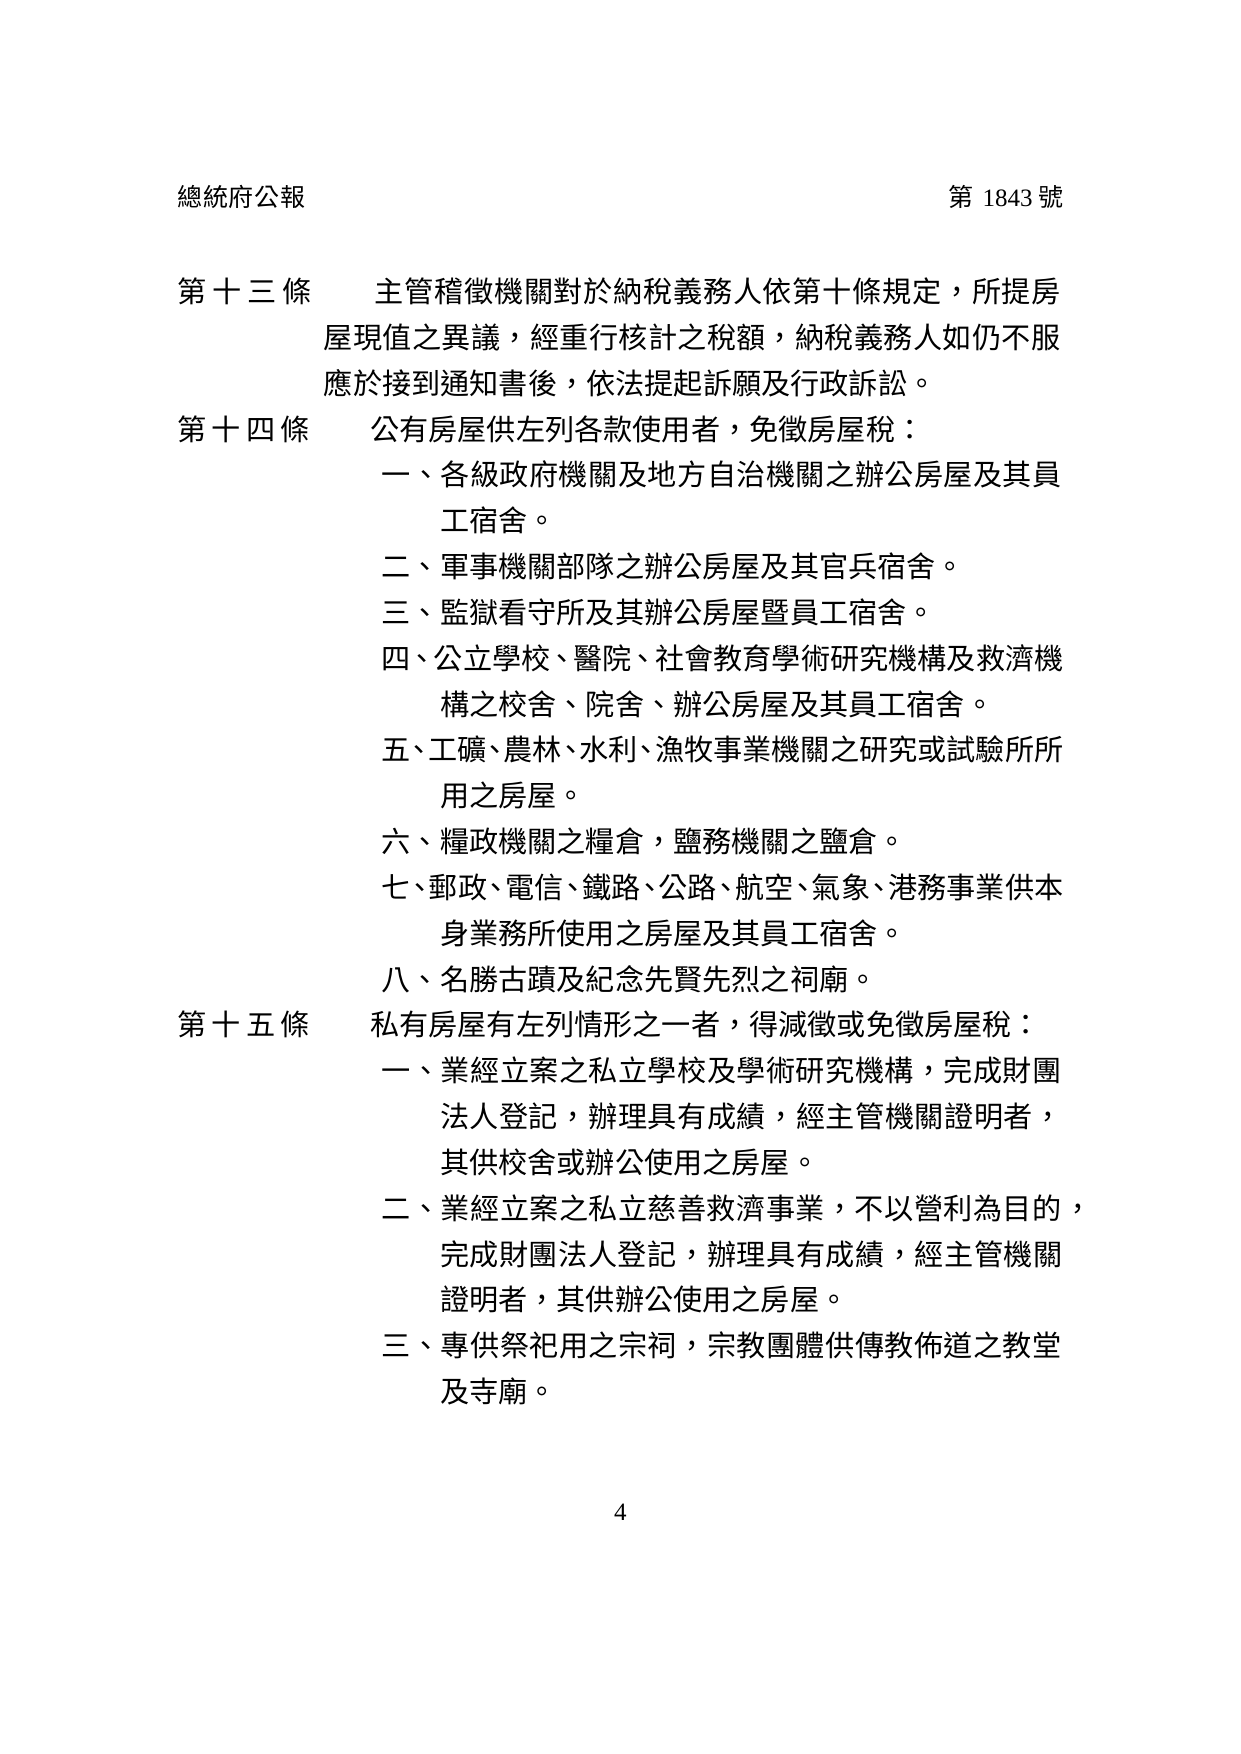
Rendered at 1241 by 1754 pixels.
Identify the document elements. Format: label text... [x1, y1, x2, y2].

text 二、軍事機關部隊之辦公房屋及其官兵宿舍。 [381, 541, 1063, 587]
text 一、各級政府機關及地方自治機關之辦公房屋及其員工宿舍。 [381, 449, 1063, 541]
text 五、工礦、農林、水利、漁牧事業機關之研究或試驗所所用之房屋。 [381, 724, 1063, 816]
text 四、公立學校、醫院、社會教育學術研究機構及救濟機構之校舍、院舍、辦公房屋及其員工宿舍。 [381, 632, 1063, 724]
text 二、業經立案之私立慈善救濟事業，不以營利為目的，完成財團法人登記，辦理具有成績，經主管機關證明者，其供辦公使用之房屋。 [381, 1182, 1063, 1320]
text 三、專供祭祀用之宗祠，宗教團體供傳教佈道之教堂及寺廟。 [381, 1320, 1063, 1412]
text 七、郵政、電信、鐵路、公路、航空、氣象、港務事業供本身業務所使用之房屋及其員工宿舍。 [381, 862, 1063, 953]
text 第十四條 公有房屋供左列各款使用者，免徵房屋稅： [177, 403, 1063, 449]
text 八、名勝古蹟及紀念先賢先烈之祠廟。 [381, 953, 1063, 999]
text 第十三條 主管稽徵機關對於納稅義務人依第十條規定，所提房屋現值之異議，經重行核計之稅額，納稅義務人如仍不服，應於接到通知書後，依法提起訴願及行政訴訟。 [177, 266, 1063, 403]
text 三、監獄看守所及其辦公房屋暨員工宿舍。 [381, 587, 1063, 632]
text 第十五條 私有房屋有左列情形之一者，得減徵或免徵房屋稅： [177, 999, 1063, 1045]
text 六、糧政機關之糧倉，鹽務機關之鹽倉。 [381, 816, 1063, 862]
text 一、業經立案之私立學校及學術研究機構，完成財團法人登記，辦理具有成績，經主管機關證明者，其供校舍或辦公使用之房屋。 [381, 1045, 1063, 1182]
